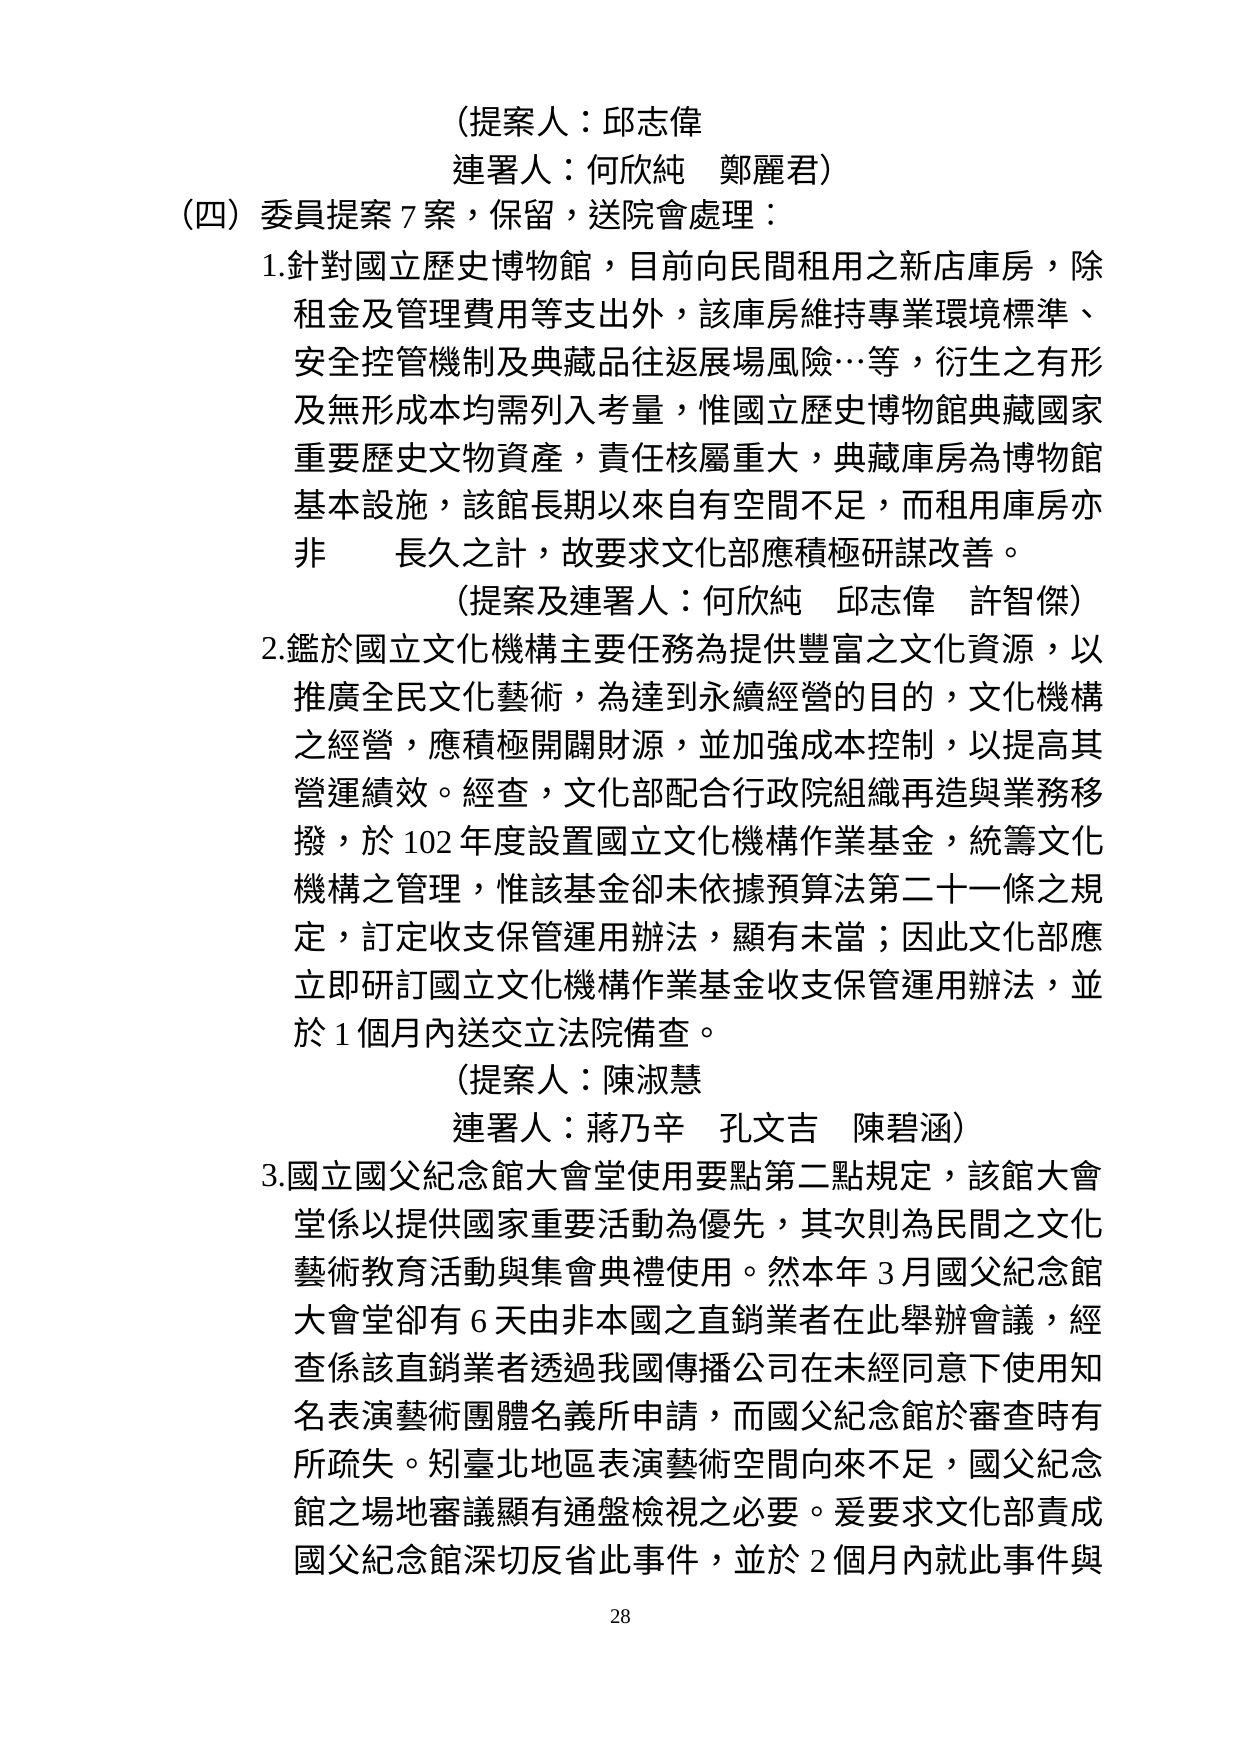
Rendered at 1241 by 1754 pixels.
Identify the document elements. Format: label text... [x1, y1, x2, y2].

text 2.鑑於國立文化機構主要任務為提供豐富之文化資源，以推廣全民文化藝術，為達到永續經營的目的，文化機構之經營，應積極開闢財源，並加強成本控制，以提高其營運績效。經查，文化部配合行政院組織再造與業務移撥，於102年度設置國立文化機構作業基金，統籌文化機構之管理，惟該基金卻未依據預算法第二十一條之規定，訂定收支保管運用辦法，顯有未當；因此文化部應立即研訂國立文化機構作業基金收支保管運用辦法，並於1個月內送交立法院備查。 [261, 623, 1104, 1054]
text （提案及連署人：何欣純 邱志偉 許智傑） [136, 575, 1104, 623]
text （提案人：陳淑慧 [136, 1054, 1104, 1102]
text （四）委員提案7案，保留，送院會處理︰ [161, 192, 1104, 240]
text 1.針對國立歷史博物館，目前向民間租用之新店庫房，除租金及管理費用等支出外，該庫房維持專業環境標準、安全控管機制及典藏品往返展場風險…等，衍生之有形及無形成本均需列入考量，惟國立歷史博物館典藏國家重要歷史文物資產，責任核屬重大，典藏庫房為博物館基本設施，該館長期以來自有空間不足，而租用庫房亦非 長久之計，故要求文化部應積極研謀改善。 [261, 240, 1104, 575]
text 3.國立國父紀念館大會堂使用要點第二點規定，該館大會堂係以提供國家重要活動為優先，其次則為民間之文化藝術教育活動與集會典禮使用。然本年3月國父紀念館大會堂卻有6天由非本國之直銷業者在此舉辦會議，經查係該直銷業者透過我國傳播公司在未經同意下使用知名表演藝術團體名義所申請，而國父紀念館於審查時有所疏失。矧臺北地區表演藝術空間向來不足，國父紀念館之場地審議顯有通盤檢視之必要。爰要求文化部責成國父紀念館深切反省此事件，並於2個月內就此事件與 [261, 1150, 1104, 1582]
text 連署人：蔣乃辛 孔文吉 陳碧涵） [136, 1102, 1104, 1150]
text 連署人：何欣純 鄭麗君） [136, 144, 1104, 192]
text （提案人：邱志偉 [136, 96, 1104, 144]
